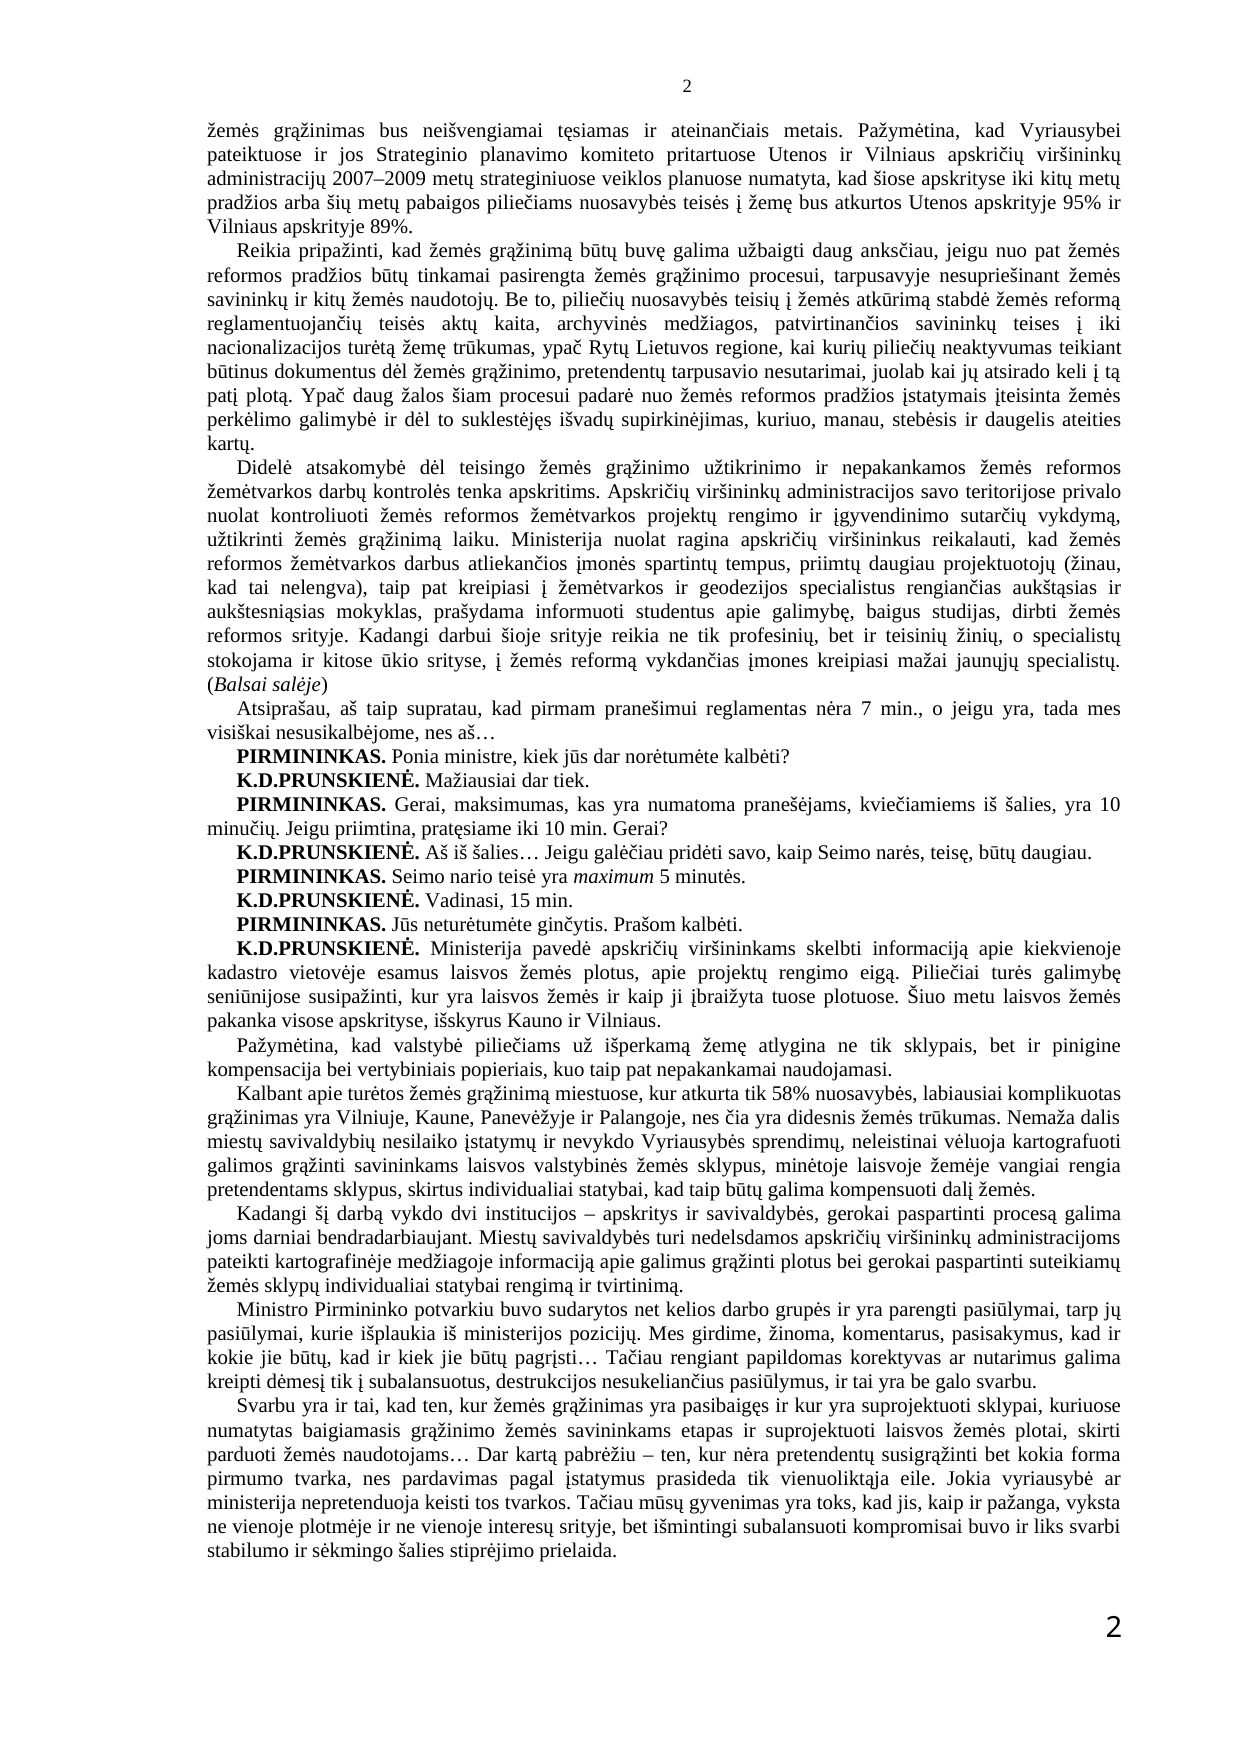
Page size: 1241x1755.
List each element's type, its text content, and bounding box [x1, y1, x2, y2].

text PIRMININKAS. Gerai, maksimumas, kas yra numatoma pranešėjams, kviečiamiems iš šalies, yra 10 minučių. Jeigu priimtina, pratęsiame iki 10 min. Gerai? [207, 792, 1122, 840]
text PIRMININKAS. Ponia ministre, kiek jūs dar norėtumėte kalbėti? [207, 744, 1122, 768]
text K.D.PRUNSKIENĖ. Vadinasi, 15 min. [207, 888, 1122, 912]
text PIRMININKAS. Jūs neturėtumėte ginčytis. Prašom kalbėti. [207, 912, 1122, 936]
text Kadangi šį darbą vykdo dvi institucijos – apskritys ir savivaldybės, gerokai paspartinti procesą galima joms darniai bendradarbiaujant. Miestų savivaldybės turi nedelsdamos apskričių viršininkų administracijoms pateikti kartografinėje medžiagoje informaciją apie galimus grąžinti plotus bei gerokai paspartinti suteikiamų žemės sklypų individualiai statybai rengimą ir tvirtinimą. [207, 1201, 1122, 1297]
text Svarbu yra ir tai, kad ten, kur žemės grąžinimas yra pasibaigęs ir kur yra suprojektuoti sklypai, kuriuose numatytas baigiamasis grąžinimo žemės savininkams etapas ir suprojektuoti laisvos žemės plotai, skirti parduoti žemės naudotojams… Dar kartą pabrėžiu – ten, kur nėra pretendentų susigrąžinti bet kokia forma pirmumo tvarka, nes pardavimas pagal įstatymus prasideda tik vienuoliktąja eile. Jokia vyriausybė ar ministerija nepretenduoja keisti tos tvarkos. Tačiau mūsų gyvenimas yra toks, kad jis, kaip ir pažanga, vyksta ne vienoje plotmėje ir ne vienoje interesų srityje, bet išmintingi subalansuoti kompromisai buvo ir liks svarbi stabilumo ir sėkmingo šalies stiprėjimo prielaida. [207, 1393, 1122, 1562]
text Atsiprašau, aš taip supratau, kad pirmam pranešimui reglamentas nėra 7 min., o jeigu yra, tada mes visiškai nesusikalbėjome, nes aš… [207, 696, 1122, 744]
text K.D.PRUNSKIENĖ. Ministerija pavedė apskričių viršininkams skelbti informaciją apie kiekvienoje kadastro vietovėje esamus laisvos žemės plotus, apie projektų rengimo eigą. Piliečiai turės galimybę seniūnijose susipažinti, kur yra laisvos žemės ir kaip ji įbraižyta tuose plotuose. Šiuo metu laisvos žemės pakanka visose apskrityse, išskyrus Kauno ir Vilniaus. [207, 936, 1122, 1032]
text Ministro Pirmininko potvarkiu buvo sudarytos net kelios darbo grupės ir yra parengti pasiūlymai, tarp jų pasiūlymai, kurie išplaukia iš ministerijos pozicijų. Mes girdime, žinoma, komentarus, pasisakymus, kad ir kokie jie būtų, kad ir kiek jie būtų pagrįsti… Tačiau rengiant papildomas korektyvas ar nutarimus galima kreipti dėmesį tik į subalansuotus, destrukcijos nesukeliančius pasiūlymus, ir tai yra be galo svarbu. [207, 1297, 1122, 1393]
text Pažymėtina, kad valstybė piliečiams už išperkamą žemę atlygina ne tik sklypais, bet ir pinigine kompensacija bei vertybiniais popieriais, kuo taip pat nepakankamai naudojamasi. [207, 1032, 1122, 1081]
text žemės grąžinimas bus neišvengiamai tęsiamas ir ateinančiais metais. Pažymėtina, kad Vyriausybei pateiktuose ir jos Strateginio planavimo komiteto pritartuose Utenos ir Vilniaus apskričių viršininkų administracijų 2007–2009 metų strateginiuose veiklos planuose numatyta, kad šiose apskrityse iki kitų metų pradžios arba šių metų pabaigos piliečiams nuosavybės teisės į žemę bus atkurtos Utenos apskrityje 95% ir Vilniaus apskrityje 89%. [207, 118, 1122, 238]
text Reikia pripažinti, kad žemės grąžinimą būtų buvę galima užbaigti daug anksčiau, jeigu nuo pat žemės reformos pradžios būtų tinkamai pasirengta žemės grąžinimo procesui, tarpusavyje nesupriešinant žemės savininkų ir kitų žemės naudotojų. Be to, piliečių nuosavybės teisių į žemės atkūrimą stabdė žemės reformą reglamentuojančių teisės aktų kaita, archyvinės medžiagos, patvirtinančios savininkų teises į iki nacionalizacijos turėtą žemę trūkumas, ypač Rytų Lietuvos regione, kai kurių piliečių neaktyvumas teikiant būtinus dokumentus dėl žemės grąžinimo, pretendentų tarpusavio nesutarimai, juolab kai jų atsirado keli į tą patį plotą. Ypač daug žalos šiam procesui padarė nuo žemės reformos pradžios įstatymais įteisinta žemės perkėlimo galimybė ir dėl to suklestėjęs išvadų supirkinėjimas, kuriuo, manau, stebėsis ir daugelis ateities kartų. [207, 238, 1122, 455]
text Didelė atsakomybė dėl teisingo žemės grąžinimo užtikrinimo ir nepakankamos žemės reformos žemėtvarkos darbų kontrolės tenka apskritims. Apskričių viršininkų administracijos savo teritorijose privalo nuolat kontroliuoti žemės reformos žemėtvarkos projektų rengimo ir įgyvendinimo sutarčių vykdymą, užtikrinti žemės grąžinimą laiku. Ministerija nuolat ragina apskričių viršininkus reikalauti, kad žemės reformos žemėtvarkos darbus atliekančios įmonės spartintų tempus, priimtų daugiau projektuotojų (žinau, kad tai nelengva), taip pat kreipiasi į žemėtvarkos ir geodezijos specialistus rengiančias aukštąsias ir aukštesniąsias mokyklas, prašydama informuoti studentus apie galimybę, baigus studijas, dirbti žemės reformos srityje. Kadangi darbui šioje srityje reikia ne tik profesinių, bet ir teisinių žinių, o specialistų stokojama ir kitose ūkio srityse, į žemės reformą vykdančias įmones kreipiasi mažai jaunųjų specialistų. (Balsai salėje) [207, 455, 1122, 696]
text K.D.PRUNSKIENĖ. Mažiausiai dar tiek. [207, 768, 1122, 792]
text K.D.PRUNSKIENĖ. Aš iš šalies… Jeigu galėčiau pridėti savo, kaip Seimo narės, teisę, būtų daugiau. [207, 840, 1122, 864]
text PIRMININKAS. Seimo nario teisė yra maximum 5 minutės. [207, 864, 1122, 888]
text Kalbant apie turėtos žemės grąžinimą miestuose, kur atkurta tik 58% nuosavybės, labiausiai komplikuotas grąžinimas yra Vilniuje, Kaune, Panevėžyje ir Palangoje, nes čia yra didesnis žemės trūkumas. Nemaža dalis miestų savivaldybių nesilaiko įstatymų ir nevykdo Vyriausybės sprendimų, neleistinai vėluoja kartografuoti galimos grąžinti savininkams laisvos valstybinės žemės sklypus, minėtoje laisvoje žemėje vangiai rengia pretendentams sklypus, skirtus individualiai statybai, kad taip būtų galima kompensuoti dalį žemės. [207, 1081, 1122, 1201]
